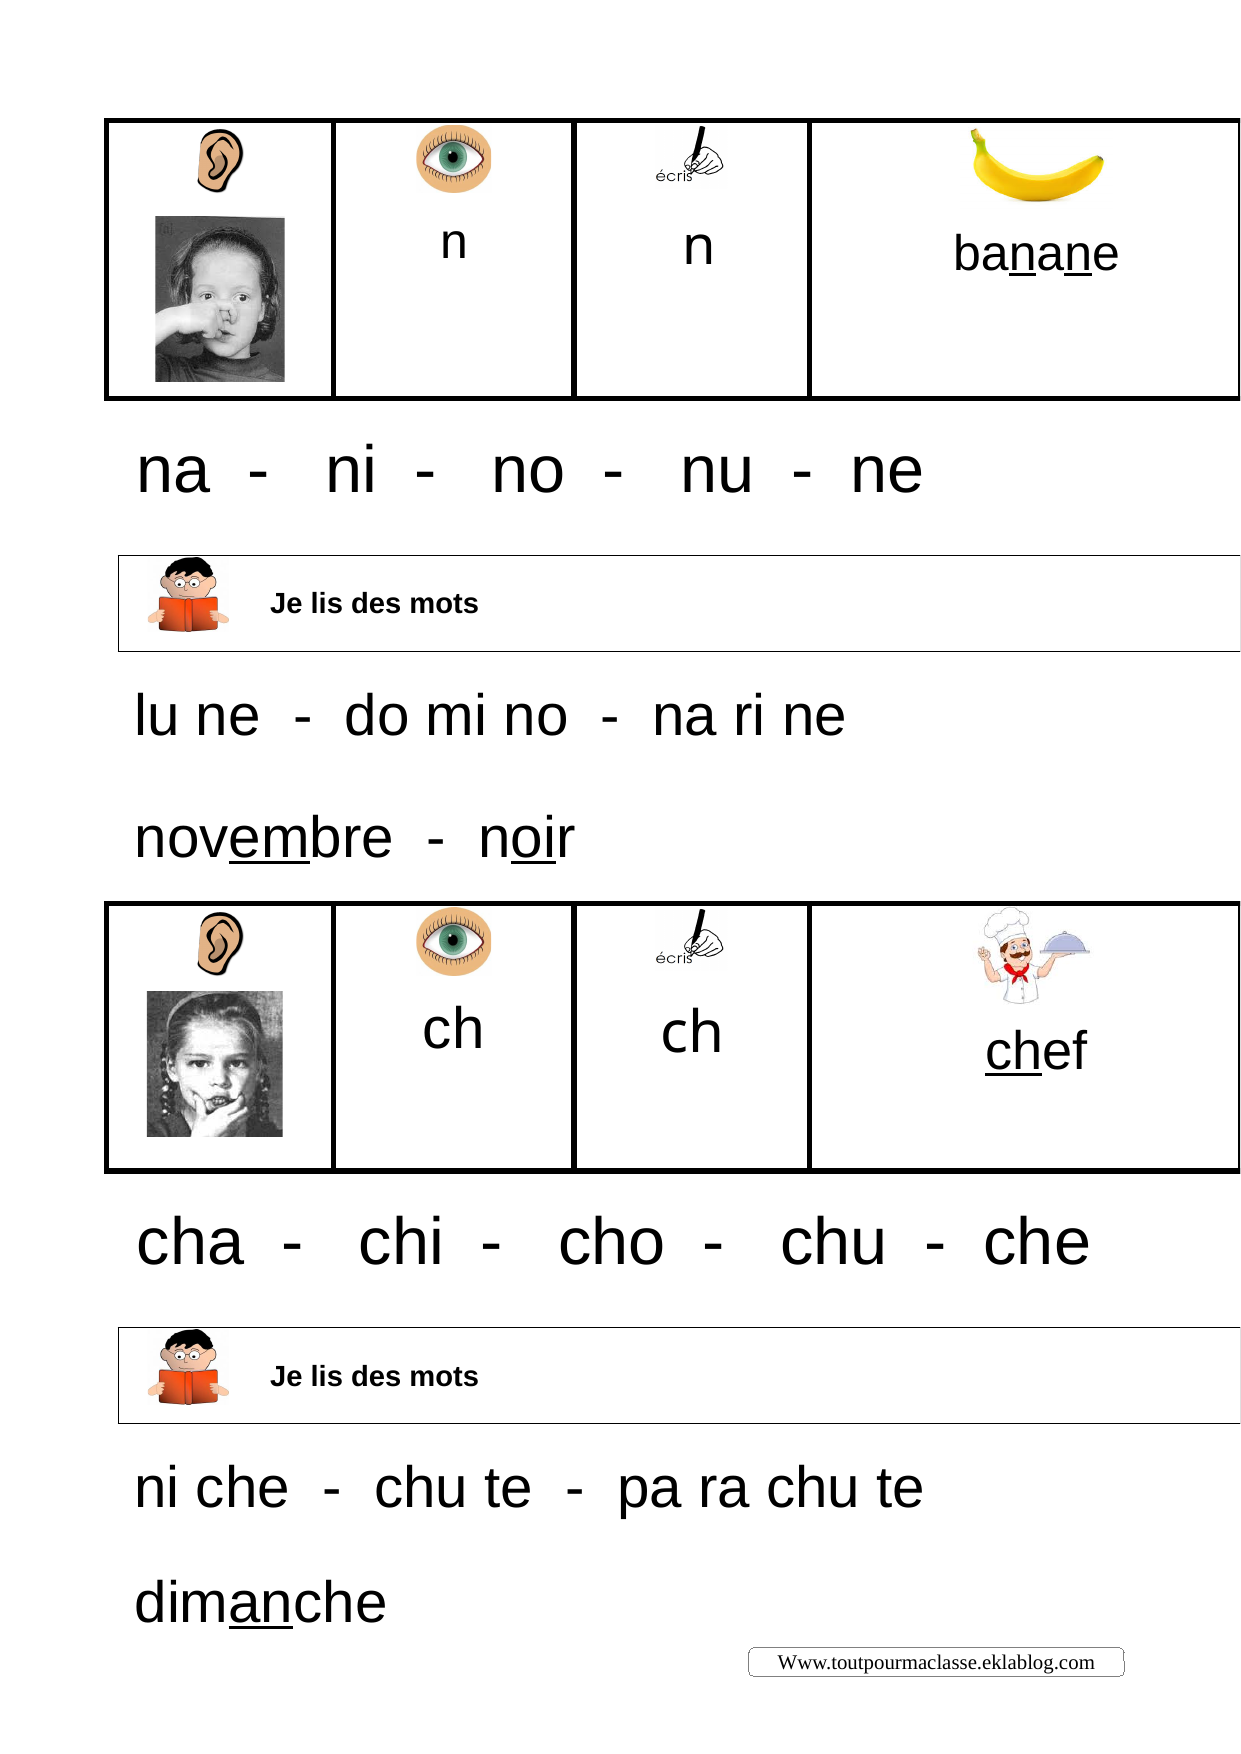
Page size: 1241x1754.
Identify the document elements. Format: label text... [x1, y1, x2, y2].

picture [167, 125, 273, 198]
table_header [119, 1328, 259, 1423]
picture [155, 216, 285, 382]
text lu ne - do mi no - na ri ne [118, 680, 1122, 747]
picture [416, 907, 492, 976]
picture [655, 125, 728, 189]
picture [959, 123, 1113, 209]
table_header Je lis des mots [259, 556, 1240, 651]
picture [972, 906, 1100, 1005]
table_header [1100, 906, 1238, 1004]
table_header banane [812, 123, 1238, 396]
picture [655, 907, 728, 971]
table_header chef [812, 1005, 1238, 1168]
text novembre - noir [118, 795, 1122, 872]
table_header [812, 906, 972, 1004]
text ni che - chu te - pa ra chu te [118, 1453, 1122, 1520]
table_header ch [577, 906, 807, 1168]
table_header [109, 906, 331, 1168]
picture [416, 125, 492, 193]
text cha - chi - cho - chu - che [118, 1202, 1122, 1279]
picture [147, 1329, 229, 1405]
table_header Je lis des mots [259, 1328, 1240, 1423]
picture [167, 907, 273, 981]
text dimanche [118, 1568, 1122, 1635]
table_header n [336, 123, 571, 396]
table_header ch [336, 906, 571, 1168]
table_header [109, 123, 331, 396]
picture [147, 557, 229, 632]
picture [146, 991, 283, 1137]
table_header n [577, 123, 807, 396]
text na - ni - no - nu - ne [118, 430, 1122, 507]
table_header [119, 556, 259, 651]
